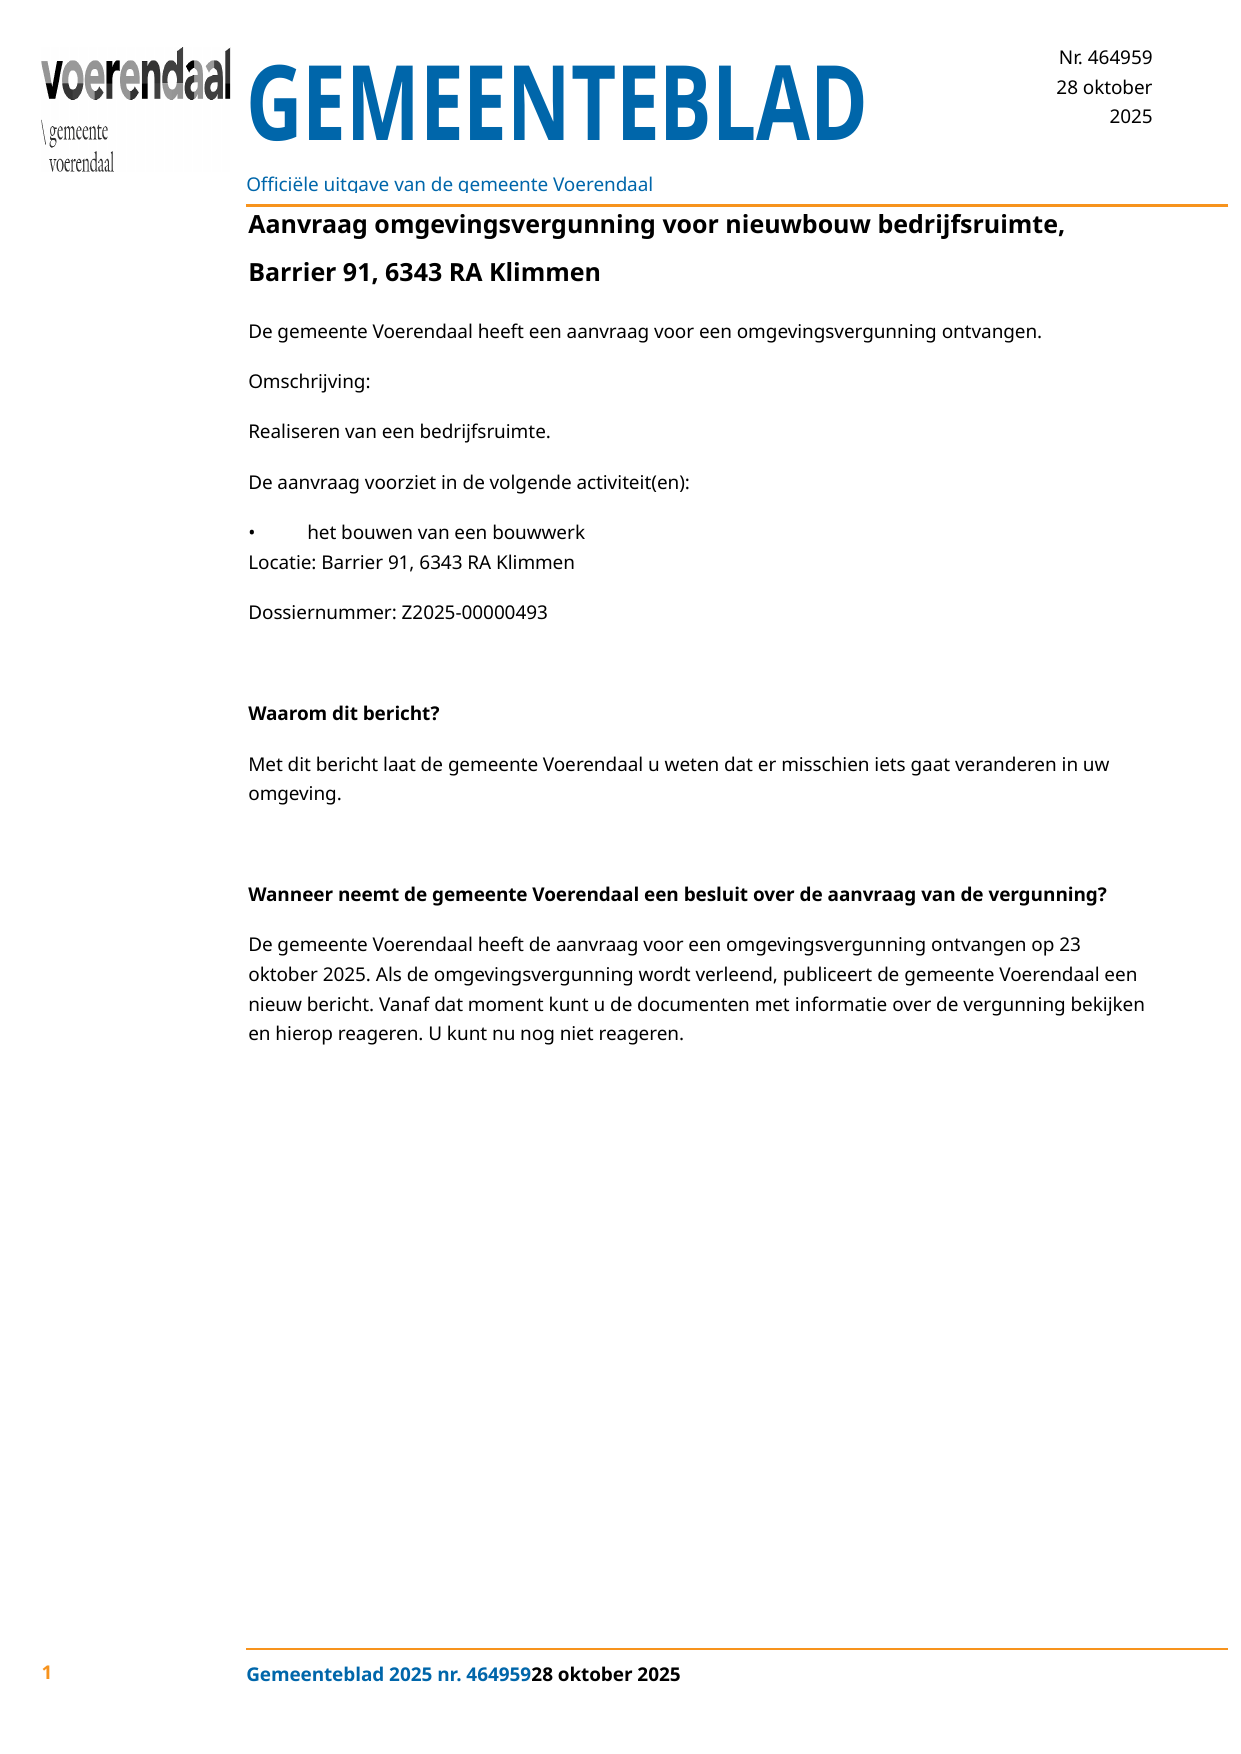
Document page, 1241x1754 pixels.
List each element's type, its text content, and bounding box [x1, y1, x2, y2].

text Wanneer neemt de gemeente Voerendaal een besluit over de aanvraag van de vergunning? [248, 881, 1152, 907]
text Waarom dit bericht? [248, 700, 1152, 726]
list het bouwen van een bouwwerk [248, 519, 1152, 545]
text Realiseren van een bedrijfsruimte. [248, 419, 1152, 444]
text De gemeente Voerendaal heeft een aanvraag voor een omgevingsvergunning ontvangen. [248, 318, 1152, 344]
text Locatie: Barrier 91, 6343 RA Klimmen [248, 549, 1152, 575]
text Omschrijving: [248, 368, 1152, 394]
text Aanvraag omgevingsvergunning voor nieuwbouw bedrijfsruimte, Barrier 91, 6343 RA Klimmen [248, 207, 1152, 288]
text Met dit bericht laat de gemeente Voerendaal u weten dat er misschien iets gaat veranderen in uw omgeving. [248, 751, 1152, 806]
text De gemeente Voerendaal heeft de aanvraag voor een omgevingsvergunning ontvangen op 23 oktober 2025. Als de omgevingsvergunning wordt verleend, publiceert de gemeente Voerendaal een nieuw bericht. Vanaf dat moment kunt u de documenten met informatie over de vergunning bekijken en hierop reageren. U kunt nu nog niet reageren. [248, 932, 1152, 1046]
picture [41, 47, 231, 172]
text Dossiernummer: Z2025-00000493 [248, 599, 1152, 625]
text De aanvraag voorziet in de volgende activiteit(en): [248, 469, 1152, 495]
